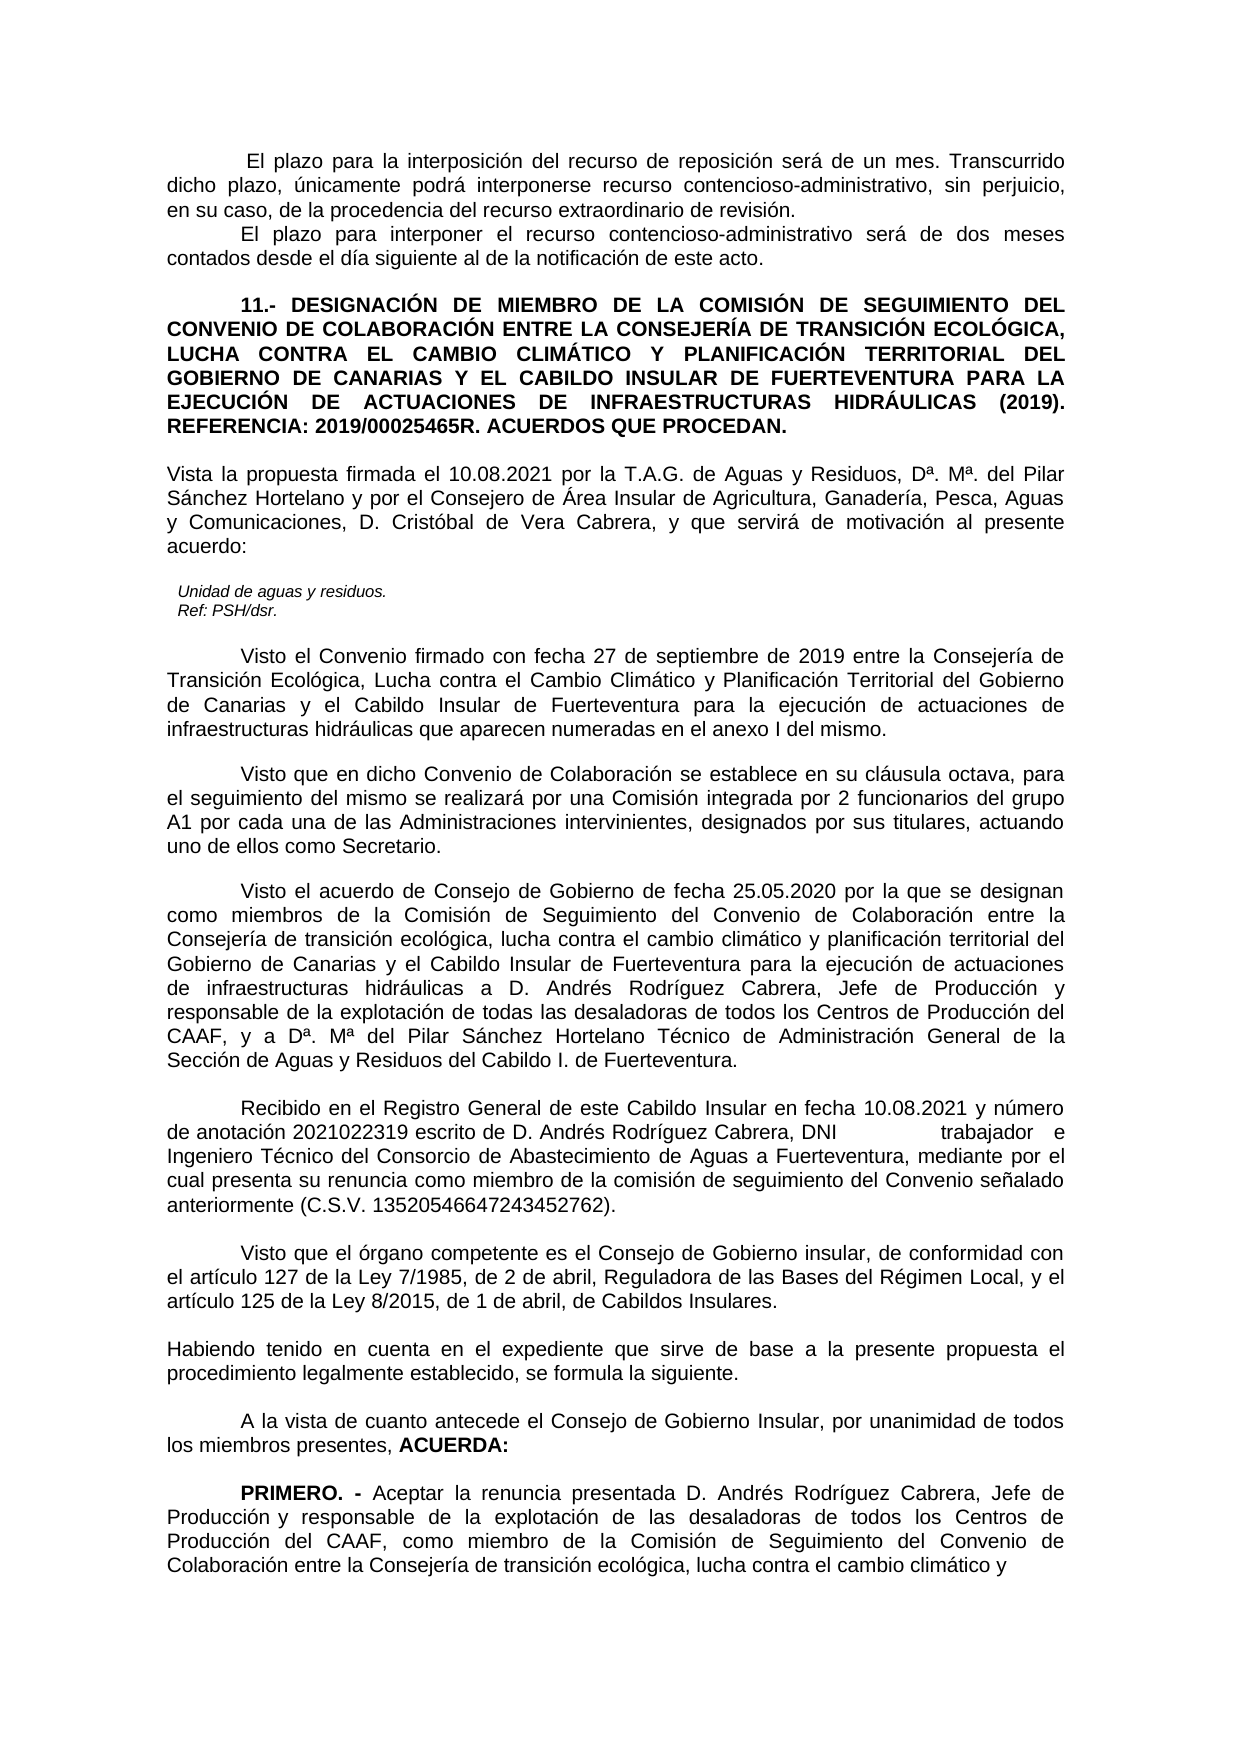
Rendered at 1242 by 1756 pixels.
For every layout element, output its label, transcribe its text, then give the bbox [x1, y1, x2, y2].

text El plazo para interponer el recurso contencioso-administrativo será de dos meses contados desde el día siguiente al de la notificación de este acto. [167, 221, 1065, 269]
text El plazo para la interposición del recurso de reposición será de un mes. Transcurrido dicho plazo, únicamente podrá interponerse recurso contencioso-administrativo, sin perjuicio, en su caso, de la procedencia del recurso extraordinario de revisión. [167, 149, 1065, 221]
text Vista la propuesta firmada el 10.08.2021 por la T.A.G. de Aguas y Residuos, Dª. Mª. del Pilar Sánchez Hortelano y por el Consejero de Área Insular de Agricultura, Ganadería, Pesca, Aguas y Comunicaciones, D. Cristóbal de Vera Cabrera, y que servirá de motivación al presente acuerdo: [167, 462, 1064, 558]
text A la vista de cuanto antecede el Consejo de Gobierno Insular, por unanimidad de todos los miembros presentes, ACUERDA: [167, 1409, 1064, 1457]
text PRIMERO. - Aceptar la renuncia presentada D. Andrés Rodríguez Cabrera, Jefe de Producción y responsable de la explotación de las desaladoras de todos los Centros de Producción del CAAF, como miembro de la Comisión de Seguimiento del Convenio de Colaboración entre la Consejería de transición ecológica, lucha contra el cambio climático y [167, 1481, 1064, 1577]
subtitle 11.- DESIGNACIÓN DE MIEMBRO DE LA COMISIÓN DE SEGUIMIENTO DEL CONVENIO DE COLABORACIÓN ENTRE LA CONSEJERÍA DE TRANSICIÓN ECOLÓGICA, LUCHA CONTRA EL CAMBIO CLIMÁTICO Y PLANIFICACIÓN TERRITORIAL DEL GOBIERNO DE CANARIAS Y EL CABILDO INSULAR DE FUERTEVENTURA PARA LA EJECUCIÓN DE ACTUACIONES DE INFRAESTRUCTURAS HIDRÁULICAS (2019). REFERENCIA: 2019/00025465R. ACUERDOS QUE PROCEDAN. [167, 293, 1065, 438]
text Visto el Convenio firmado con fecha 27 de septiembre de 2019 entre la Consejería de Transición Ecológica, Lucha contra el Cambio Climático y Planificación Territorial del Gobierno de Canarias y el Cabildo Insular de Fuerteventura para la ejecución de actuaciones de infraestructuras hidráulicas que aparecen numeradas en el anexo I del mismo. [167, 644, 1065, 741]
text Habiendo tenido en cuenta en el expediente que sirve de base a la presente propuesta el procedimiento legalmente establecido, se formula la siguiente. [167, 1336, 1065, 1384]
text Visto que en dicho Convenio de Colaboración se establece en su cláusula octava, para el seguimiento del mismo se realizará por una Comisión integrada por 2 funcionarios del grupo A1 por cada una de las Administraciones intervinientes, designados por sus titulares, actuando uno de ellos como Secretario. [167, 762, 1064, 858]
text Unidad de aguas y residuos. Ref: PSH/dsr. [177, 582, 416, 620]
text Visto el acuerdo de Consejo de Gobierno de fecha 25.05.2020 por la que se designan como miembros de la Comisión de Seguimiento del Convenio de Colaboración entre la Consejería de transición ecológica, lucha contra el cambio climático y planificación territorial del Gobierno de Canarias y el Cabildo Insular de Fuerteventura para la ejecución de actuaciones de infraestructuras hidráulicas a D. Andrés Rodríguez Cabrera, Jefe de Producción y responsable de la explotación de todas las desaladoras de todos los Centros de Producción del CAAF, y a Dª. Mª del Pilar Sánchez Hortelano Técnico de Administración General de la Sección de Aguas y Residuos del Cabildo I. de Fuerteventura. [167, 879, 1065, 1072]
text Recibido en el Registro General de este Cabildo Insular en fecha 10.08.2021 y número de anotación 2021022319 escrito de D. Andrés Rodríguez Cabrera, DNI trabajador e Ingeniero Técnico del Consorcio de Abastecimiento de Aguas a Fuerteventura, mediante por el cual presenta su renuncia como miembro de la comisión de seguimiento del Convenio señalado anteriormente (C.S.V. 13520546647243452762). [167, 1096, 1065, 1216]
text Visto que el órgano competente es el Consejo de Gobierno insular, de conformidad con el artículo 127 de la Ley 7/1985, de 2 de abril, Reguladora de las Bases del Régimen Local, y el artículo 125 de la Ley 8/2015, de 1 de abril, de Cabildos Insulares. [167, 1240, 1064, 1313]
